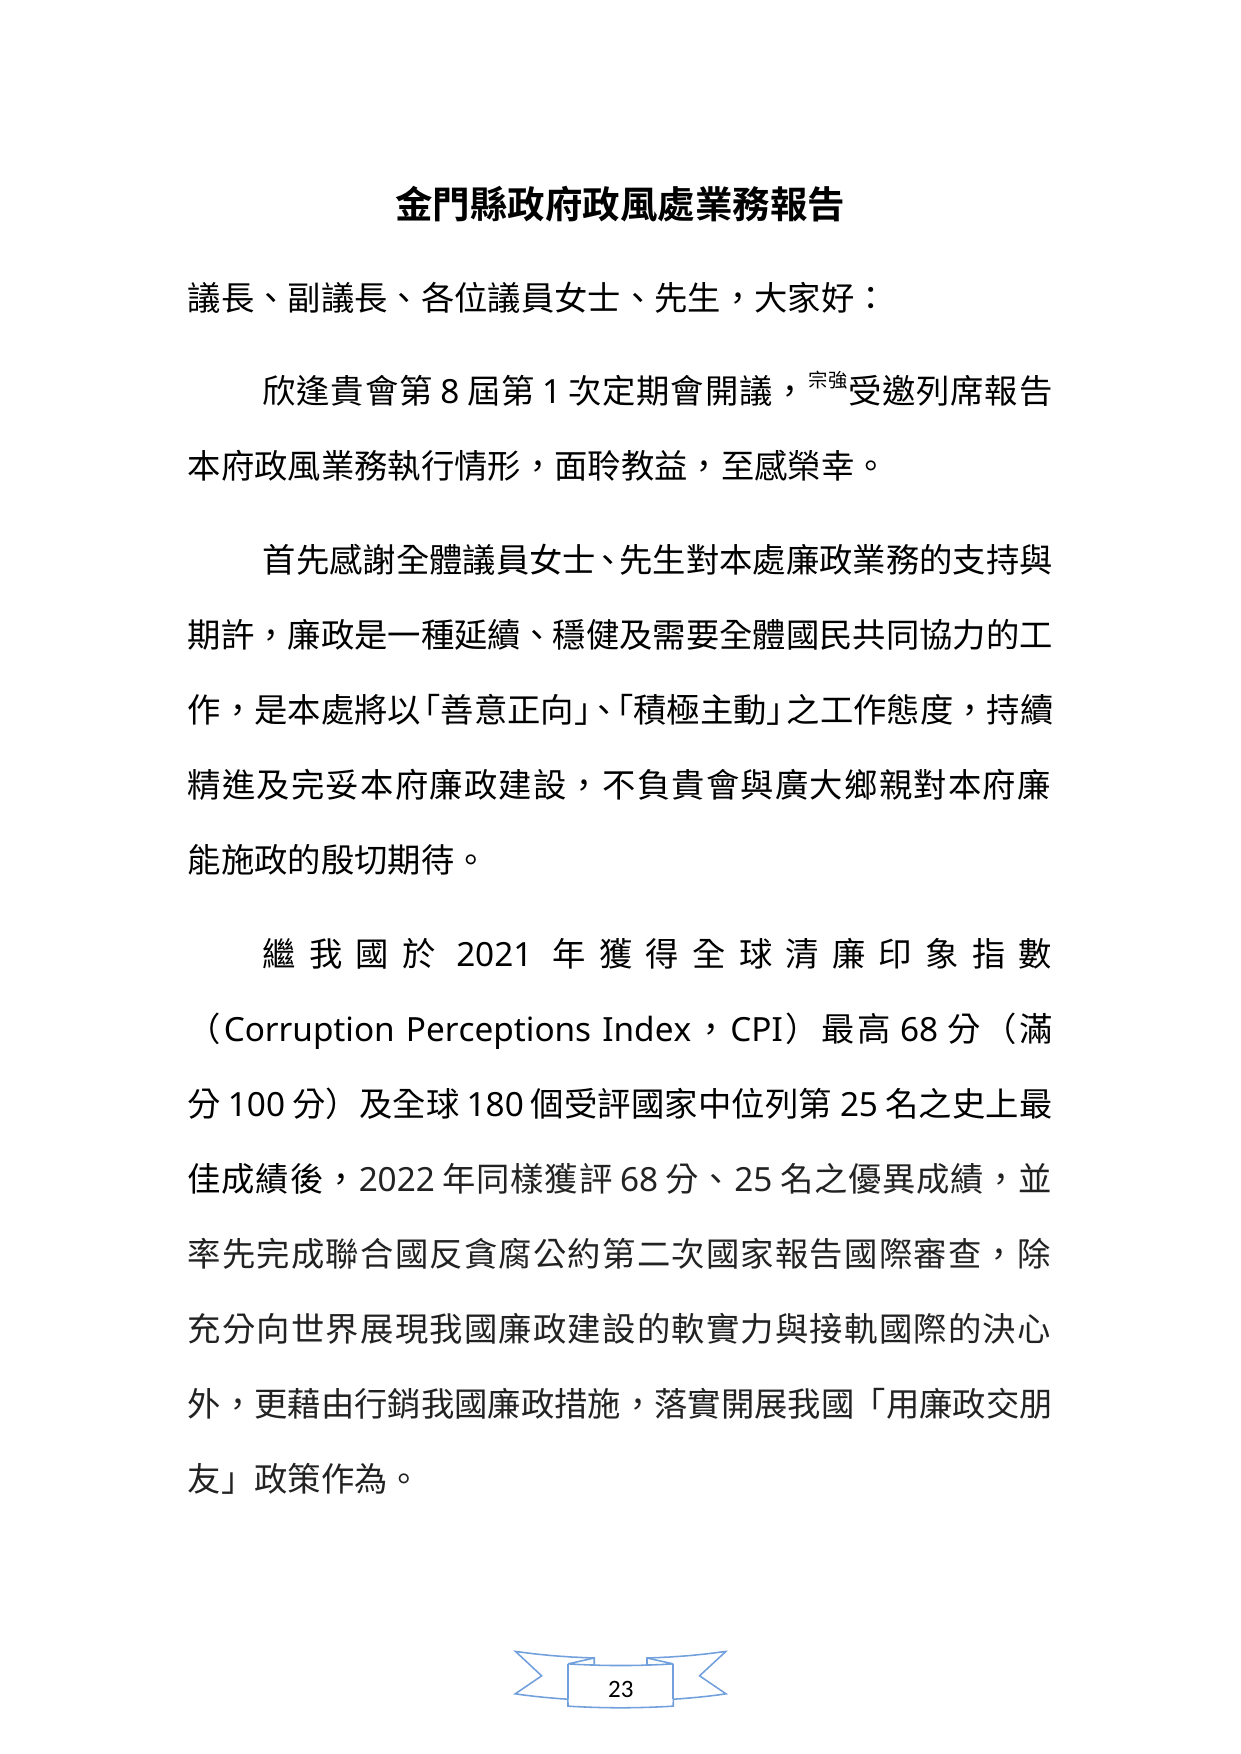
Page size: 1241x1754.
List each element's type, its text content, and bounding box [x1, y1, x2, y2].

text 金門縣政府政風處業務報告 [187, 164, 1053, 239]
text 議長、副議長、各位議員女士、先生，大家好： [187, 258, 1053, 333]
text 首先感謝全體議員女士、先生對本處廉政業務的支持與期許，廉政是一種延續、穩健及需要全體國民共同協力的工作，是本處將以「善意正向」、「積極主動」之工作態度，持續精進及完妥本府廉政建設，不負貴會與廣大鄉親對本府廉能施政的殷切期待。 [187, 521, 1053, 896]
text 繼我國於2021年獲得全球清廉印象指數（Corruption Perceptions Index，CPI）最高68分（滿分100分）及全球180個受評國家中位列第25名之史上最佳成績後，2022年同樣獲評68分、25名之優異成績，並率先完成聯合國反貪腐公約第二次國家報告國際審查，除充分向世界展現我國廉政建設的軟實力與接軌國際的決心外，更藉由行銷我國廉政措施，落實開展我國「用廉政交朋友」政策作為。 [187, 914, 1053, 1514]
text 欣逢貴會第8屆第1次定期會開議，宗強受邀列席報告本府政風業務執行情形，面聆教益，至感榮幸。 [187, 352, 1053, 502]
